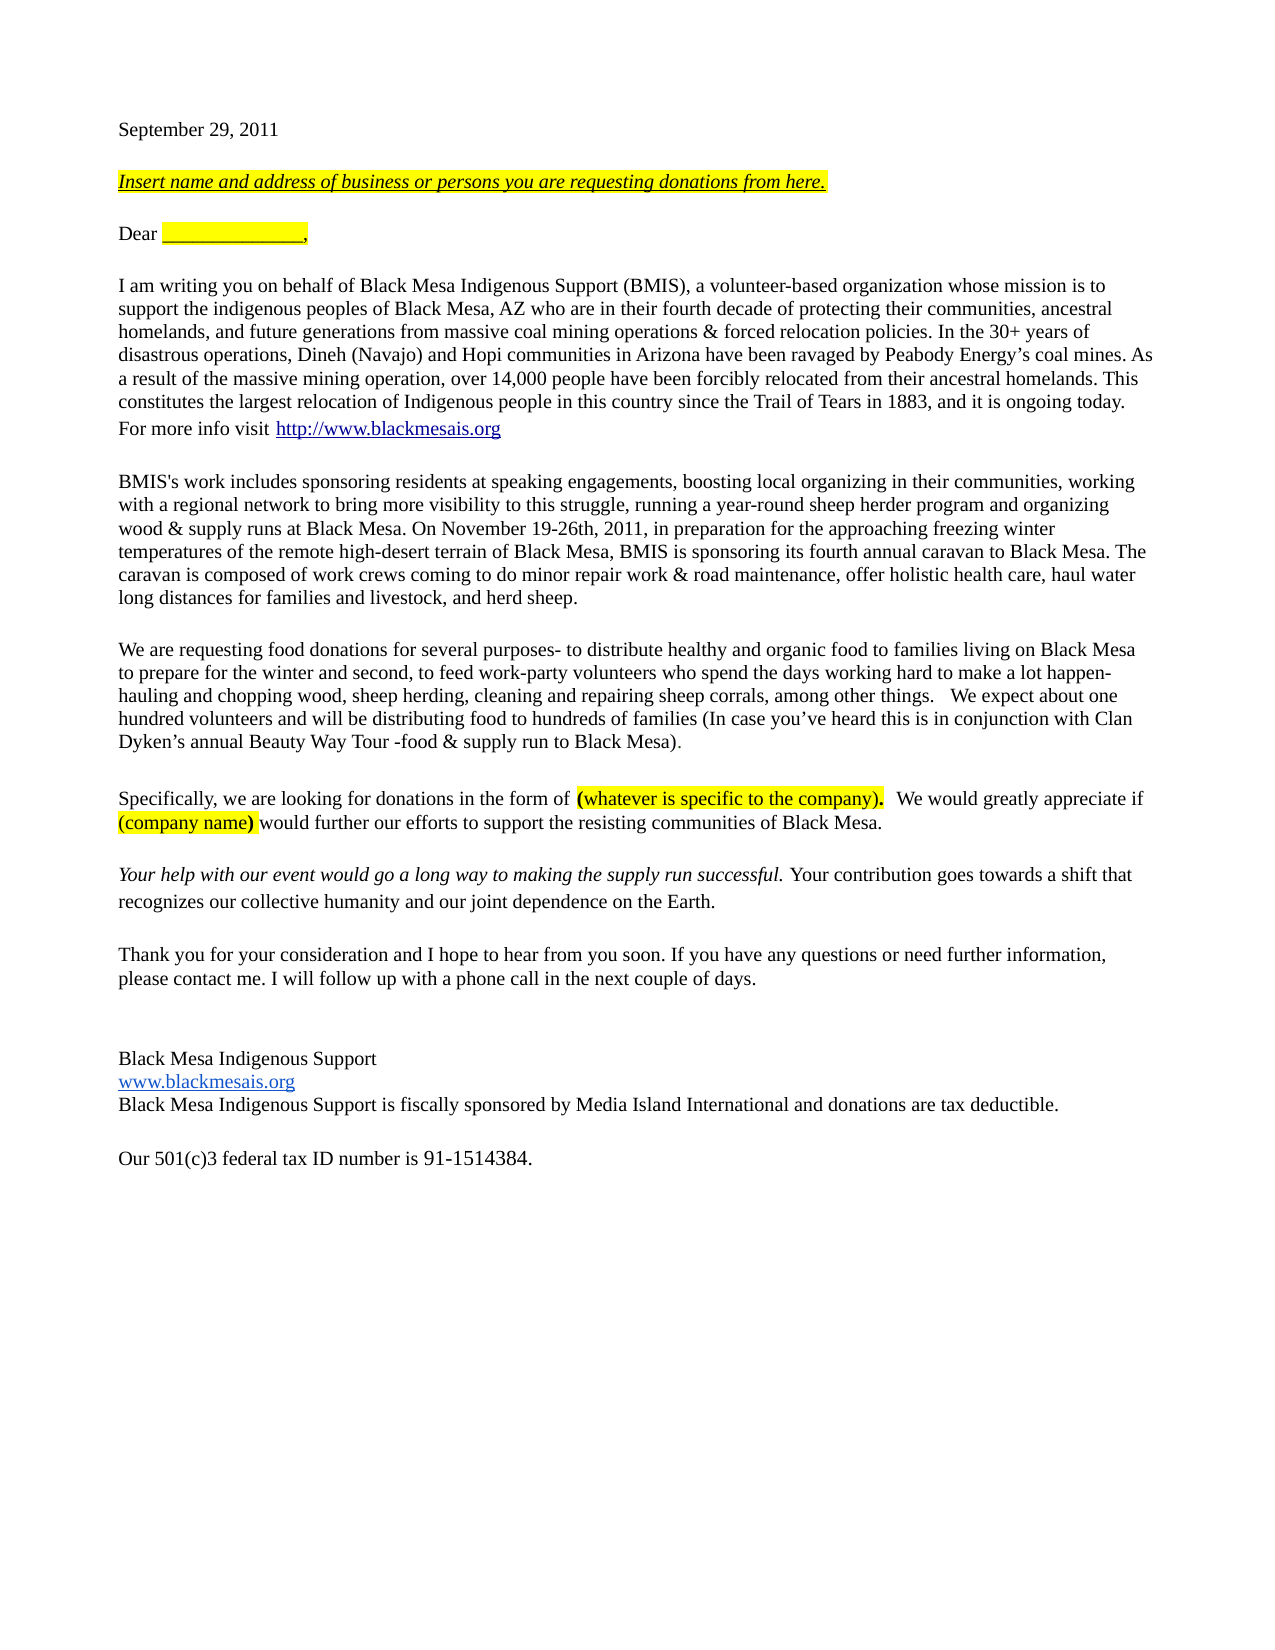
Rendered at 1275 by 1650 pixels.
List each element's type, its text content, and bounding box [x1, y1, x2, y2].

text September 29, 2011 Insert name and address of business or persons you are requesting donations from here. Dear ______________, I am writing you on behalf of Black Mesa Indigenous Support (BMIS), a volunteer-based organization whose mission is to support the indigenous peoples of Black Mesa, AZ who are in their fourth decade of protecting their communities, ancestral homelands, and future generations from massive coal mining operations & forced relocation policies. In the 30+ years of disastrous operations, Dineh (Navajo) and Hopi communities in Arizona have been ravaged by Peabody Energy’s coal mines. As a result of the massive mining operation, over 14,000 people have been forcibly relocated from their ancestral homelands. This constitutes the largest relocation of Indigenous people in this country since the Trail of Tears in 1883, and it is ongoing today. For more info visit http://www.blackmesais.org BMIS's work includes sponsoring residents at speaking engagements, boosting local organizing in their communities, working with a regional network to bring more visibility to this struggle, running a year-round sheep herder program and organizing wood & supply runs at Black Mesa. On November 19-26th, 2011, in preparation for the approaching freezing winter temperatures of the remote high-desert terrain of Black Mesa, BMIS is sponsoring its fourth annual caravan to Black Mesa. The caravan is composed of work crews coming to do minor repair work & road maintenance, offer holistic health care, haul water long distances for families and livestock, and herd sheep. We are requesting food donations for several purposes- to distribute healthy and organic food to families living on Black Mesa to prepare for the winter and second, to feed work-party volunteers who spend the days working hard to make a lot happen- hauling and chopping wood, sheep herding, cleaning and repairing sheep corrals, among other things. We expect about one hundred volunteers and will be distributing food to hundreds of families (In case you’ve heard this is in conjunction with Clan Dyken’s annual Beauty Way Tour -food & supply run to Black Mesa). Specifically, we are looking for donations in the form of (whatever is specific to the company). We would greatly appreciate if (company name) would further our efforts to support the resisting communities of Black Mesa. Your help with our event would go a long way to making the supply run successful. Your contribution goes towards a shift that recognizes our collective humanity and our joint dependence on the Earth. Thank you for your consideration and I hope to hear from you soon. If you have any questions or need further information, please contact me. I will follow up with a phone call in the next couple of days. Black Mesa Indigenous Support www.blackmesais.org Black Mesa Indigenous Support is fiscally sponsored by Media Island International and donations are tax deductible. Our 501(c)3 federal tax ID number is 91-1514384. [118, 118, 1157, 1198]
